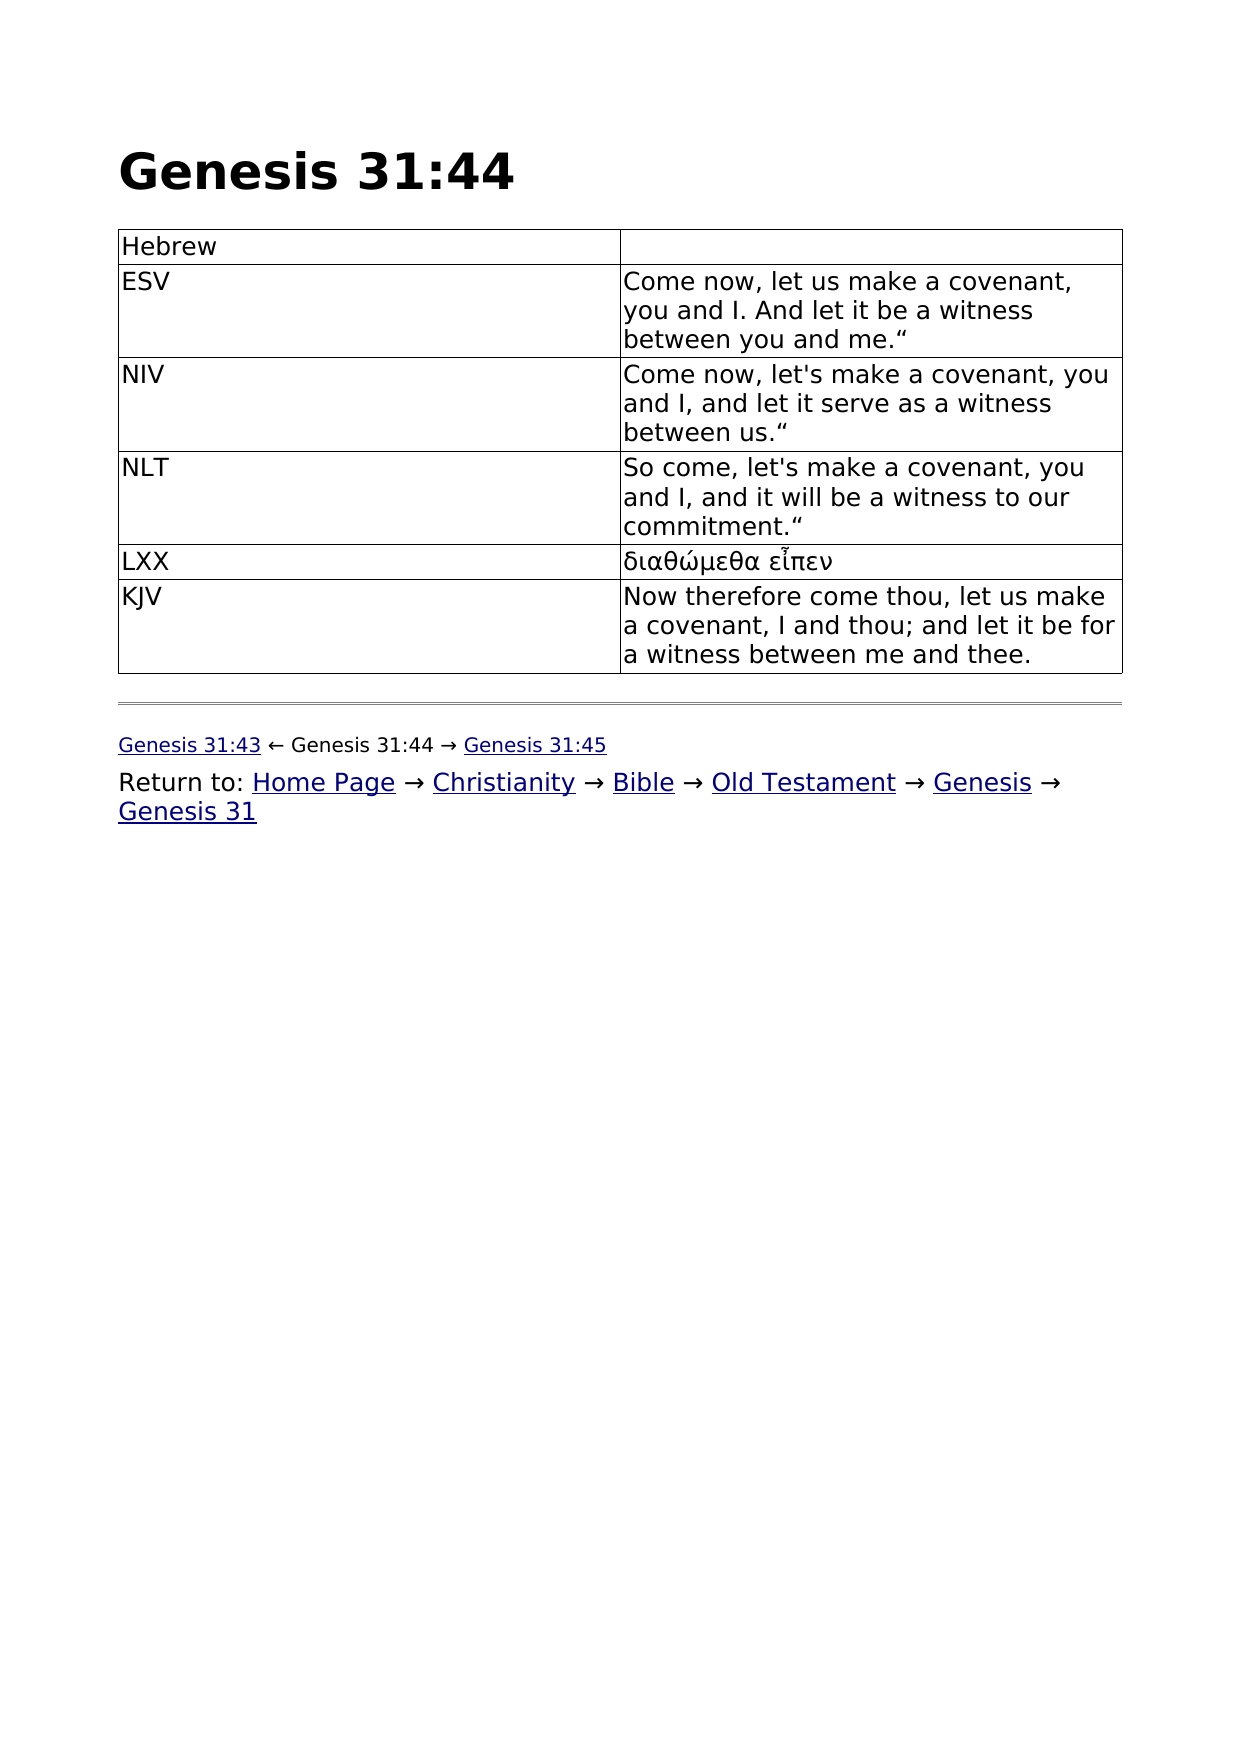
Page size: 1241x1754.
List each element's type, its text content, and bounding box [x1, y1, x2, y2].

table_cell Come now, let's make a covenant, you and I, and let it serve as a witness between us.“ [621, 358, 1122, 451]
table_cell Now therefore come thou, let us make a covenant, I and thou; and let it be for a witness between me and thee. [621, 580, 1122, 673]
table_cell διαθώμεθα εἶπεν [621, 545, 1122, 579]
table_cell Come now, let us make a covenant, you and I. And let it be a witness between you and me.“ [621, 265, 1122, 357]
table_header Hebrew [119, 230, 620, 264]
table_cell KJV [119, 580, 620, 673]
table_header [621, 230, 1122, 264]
table_cell LXX [119, 545, 620, 579]
text Genesis 31:43 ← Genesis 31:44 → Genesis 31:45 [118, 734, 1122, 768]
subtitle Genesis 31:44 [118, 143, 1122, 201]
text Return to: Home Page → Christianity → Bible → Old Testament → Genesis → Genesis 31 [118, 768, 1122, 826]
table_cell NIV [119, 358, 620, 451]
table_cell NLT [119, 452, 620, 544]
table_cell ESV [119, 265, 620, 357]
table_cell So come, let's make a covenant, you and I, and it will be a witness to our commitment.“ [621, 452, 1122, 544]
